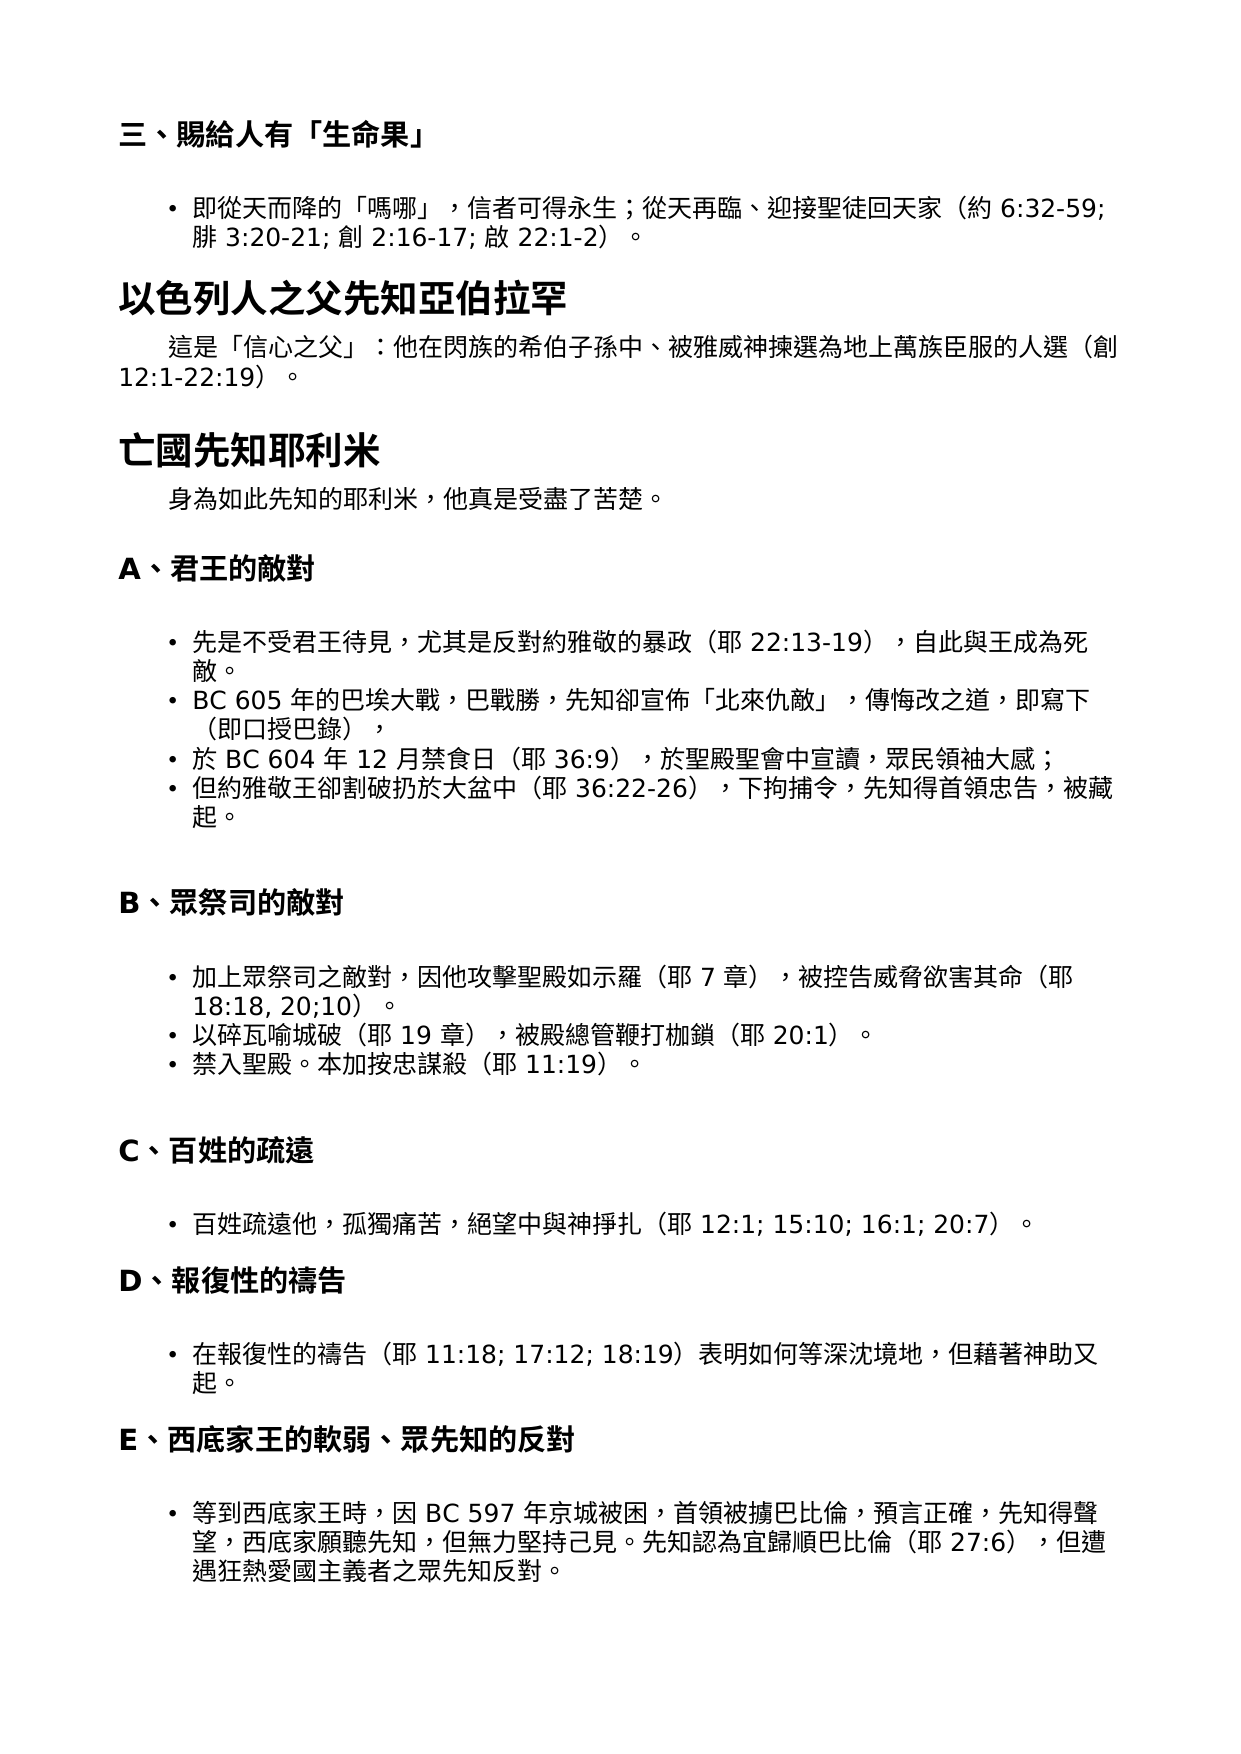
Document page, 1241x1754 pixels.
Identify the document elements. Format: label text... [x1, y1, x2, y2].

list 百姓疏遠他，孤獨痛苦，絕望中與神掙扎（耶 12:1; 15:10; 16:1; 20:7）。 [177, 1210, 1122, 1239]
list 即從天而降的「嗎哪」，信者可得永生；從天再臨、迎接聖徒回天家（約 6:32-59; 腓 3:20-21; 創 2:16-17; 啟 22:1-2）。 [177, 194, 1122, 252]
list 在報復性的禱告（耶 11:18; 17:12; 18:19）表明如何等深沈境地，但藉著神助又起。 [177, 1340, 1122, 1398]
list 於 BC 604 年 12 月禁食日（耶 36:9），於聖殿聖會中宣讀，眾民領袖大感； [177, 745, 1122, 774]
list BC 605 年的巴埃大戰，巴戰勝，先知卻宣佈「北來仇敵」，傳悔改之道，即寫下（即口授巴錄）， [177, 686, 1122, 745]
list 加上眾祭司之敵對，因他攻擊聖殿如示羅（耶 7 章），被控告威脅欲害其命（耶 18:18, 20;10）。 [177, 963, 1122, 1021]
subtitle 亡國先知耶利米 [118, 429, 1122, 473]
list 先是不受君王待見，尤其是反對約雅敬的暴政（耶 22:13-19），自此與王成為死敵。 [177, 628, 1122, 686]
subtitle D、報復性的禱告 [118, 1264, 1122, 1298]
list 以碎瓦喻城破（耶 19 章），被殿總管鞭打枷鎖（耶 20:1）。 [177, 1021, 1122, 1050]
list 等到西底家王時，因 BC 597 年京城被困，首領被擄巴比倫，預言正確，先知得聲望，西底家願聽先知，但無力堅持己見。先知認為宜歸順巴比倫（耶 27:6），但遭遇狂熱愛國主義者之眾先知反對。 [177, 1499, 1122, 1587]
subtitle A、君王的敵對 [118, 552, 1122, 586]
text 這是「信心之父」：他在閃族的希伯子孫中、被雅威神揀選為地上萬族臣服的人選（創 12:1-22:19）。 [118, 333, 1122, 392]
subtitle C、百姓的疏遠 [118, 1134, 1122, 1168]
list 禁入聖殿。本加按忠謀殺（耶 11:19）。 [177, 1050, 1122, 1079]
subtitle E、西底家王的軟弱、眾先知的反對 [118, 1423, 1122, 1457]
subtitle B、眾祭司的敵對 [118, 887, 1122, 921]
list 但約雅敬王卻割破扔於大盆中（耶 36:22-26），下拘捕令，先知得首領忠告，被藏起。 [177, 774, 1122, 832]
subtitle 三、賜給人有「生命果」 [118, 118, 1122, 152]
subtitle 以色列人之父先知亞伯拉罕 [118, 277, 1122, 321]
text 身為如此先知的耶利米，他真是受盡了苦楚。 [118, 486, 1122, 515]
